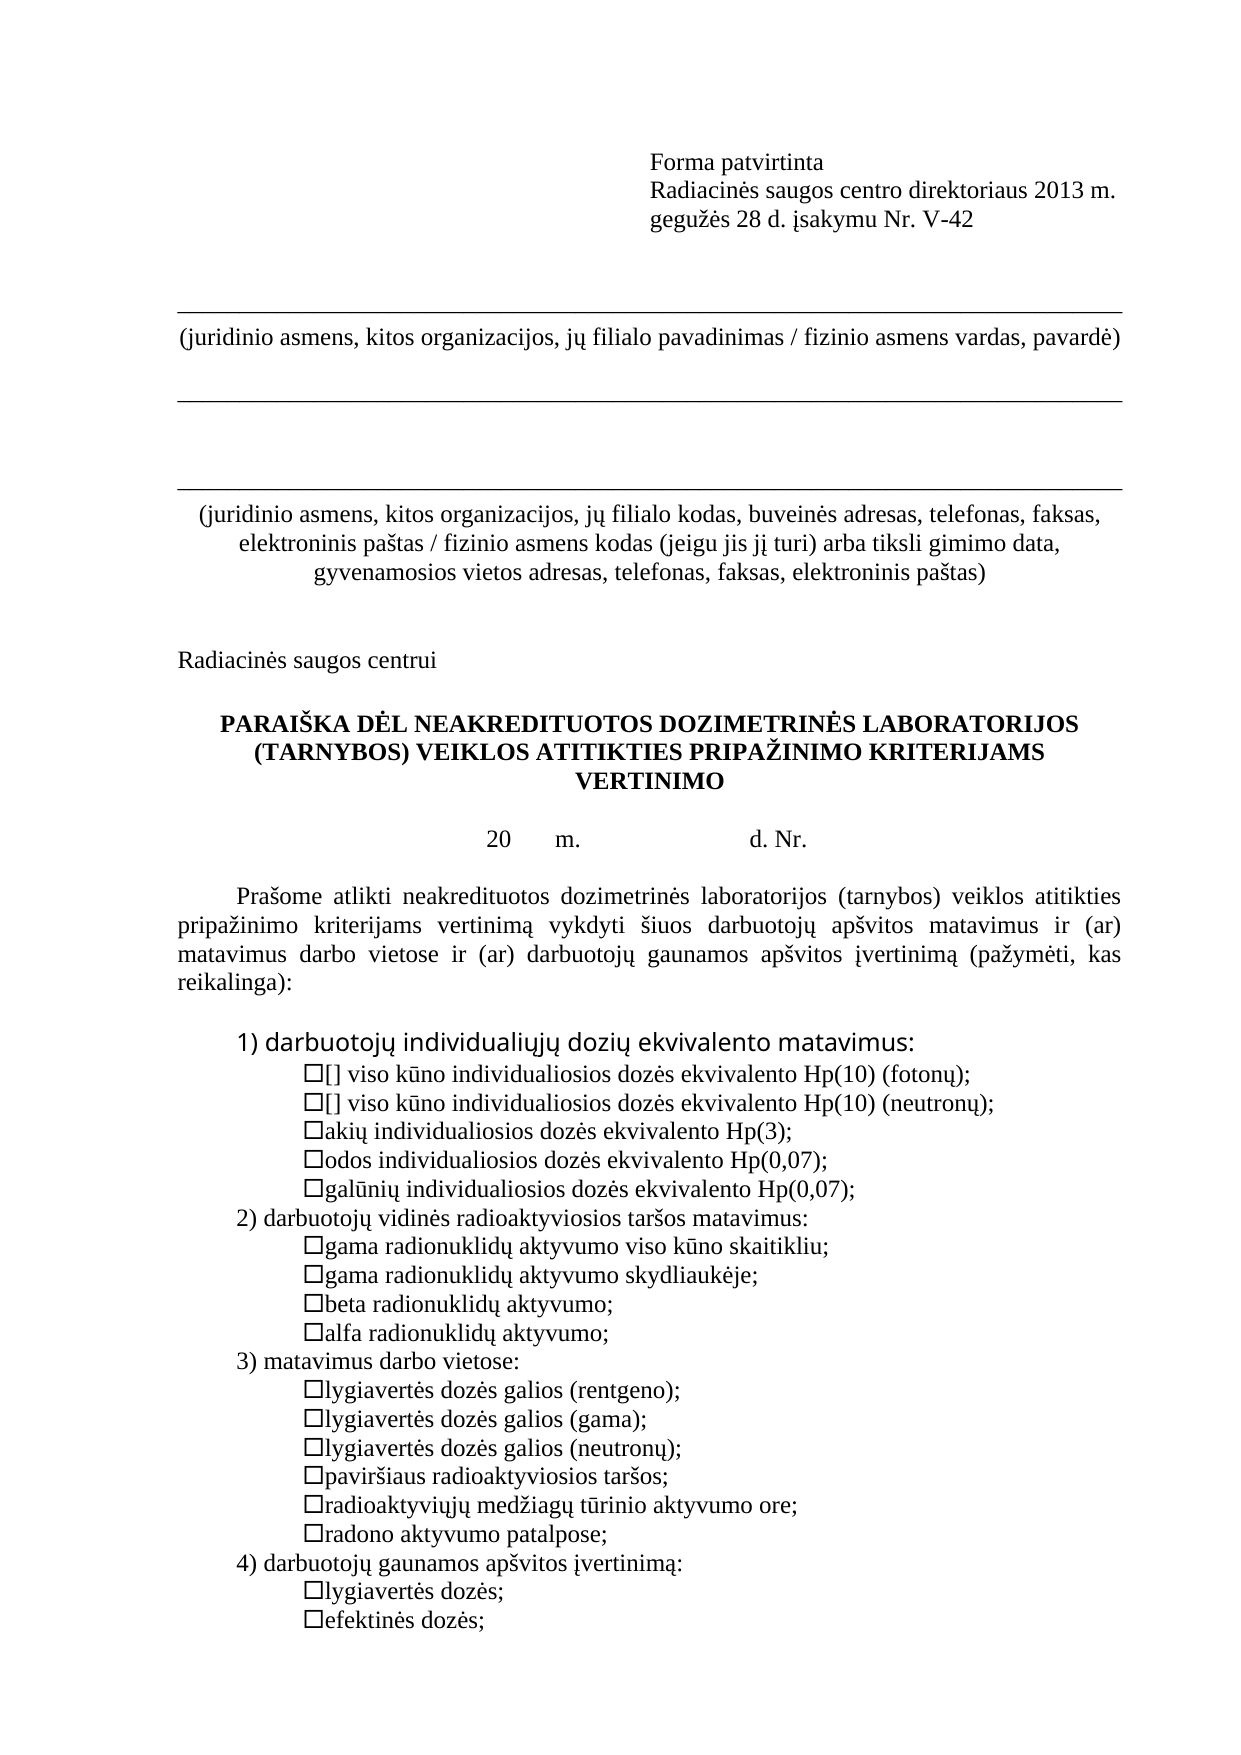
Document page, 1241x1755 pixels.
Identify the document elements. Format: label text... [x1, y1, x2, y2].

text [] radono aktyvumo patalpose; [177, 1519, 1122, 1548]
text 2) darbuotojų vidinės radioaktyviosios taršos matavimus: [177, 1203, 1122, 1231]
text [] lygiavertės dozės galios (gama); [177, 1404, 1122, 1433]
text Radiacinės saugos centro direktoriaus 2013 m. gegužės 28 d. įsakymu Nr. V-42 [649, 176, 1122, 233]
text [] odos individualiosios dozės ekvivalento Hp(0,07); [177, 1145, 1122, 1174]
text [] radioaktyviųjų medžiagų tūrinio aktyvumo ore; [177, 1490, 1122, 1519]
text Forma patvirtinta [649, 147, 1122, 176]
text [] paviršiaus radioaktyviosios taršos; [177, 1461, 1122, 1490]
text [] gama radionuklidų aktyvumo viso kūno skaitikliu; [177, 1231, 1122, 1260]
text [] efektinės dozės; [177, 1605, 1122, 1634]
text _ [177, 376, 1122, 401]
text [] viso kūno individualiosios dozės ekvivalento Hp(10) (fotonų); [177, 1059, 1122, 1088]
text 4) darbuotojų gaunamos apšvitos įvertinimą: [177, 1548, 1122, 1576]
text [] viso kūno individualiosios dozės ekvivalento Hp(10) (neutronų); [177, 1088, 1122, 1116]
text 1) darbuotojų individualiųjų dozių ekvivalento matavimus: [177, 1025, 1122, 1059]
text Prašome atlikti neakredituotos dozimetrinės laboratorijos (tarnybos) veiklos atitikties pripažinimo kriterijams vertinimą vykdyti šiuos darbuotojų apšvitos matavimus ir (ar) matavimus darbo vietose ir (ar) darbuotojų gaunamos apšvitos įvertinimą (pažymėti, kas reikalinga): [177, 881, 1122, 996]
text _ [177, 464, 1122, 489]
text (juridinio asmens, kitos organizacijos, jų filialo kodas, buveinės adresas, telefonas, faksas, elektroninis paštas / fizinio asmens kodas (jeigu jis jį turi) arba tiksli gimimo data, gyvenamosios vietos adresas, telefonas, faksas, elektroninis paštas) [177, 499, 1122, 585]
text 20 m. d. Nr. [177, 824, 1122, 852]
text [] lygiavertės dozės galios (rentgeno); [177, 1375, 1122, 1404]
text [] akių individualiosios dozės ekvivalento Hp(3); [177, 1116, 1122, 1145]
text [] lygiavertės dozės galios (neutronų); [177, 1433, 1122, 1461]
text _ [177, 287, 1122, 312]
text [] alfa radionuklidų aktyvumo; [177, 1318, 1122, 1346]
text [] beta radionuklidų aktyvumo; [177, 1289, 1122, 1318]
text 3) matavimus darbo vietose: [177, 1346, 1122, 1375]
text Radiacinės saugos centrui [177, 645, 1122, 674]
text (juridinio asmens, kitos organizacijos, jų filialo pavadinimas / fizinio asmens vardas, pavardė) [177, 322, 1122, 351]
text [] galūnių individualiosios dozės ekvivalento Hp(0,07); [177, 1174, 1122, 1203]
text [] lygiavertės dozės; [177, 1576, 1122, 1605]
text [] gama radionuklidų aktyvumo skydliaukėje; [177, 1260, 1122, 1289]
text Paraiška dėl neakredituotos dozimetrinės laboratorijos (tarnybos) veiklos atitikTIES pripažinimo kriterijams vertinimo [177, 709, 1122, 795]
